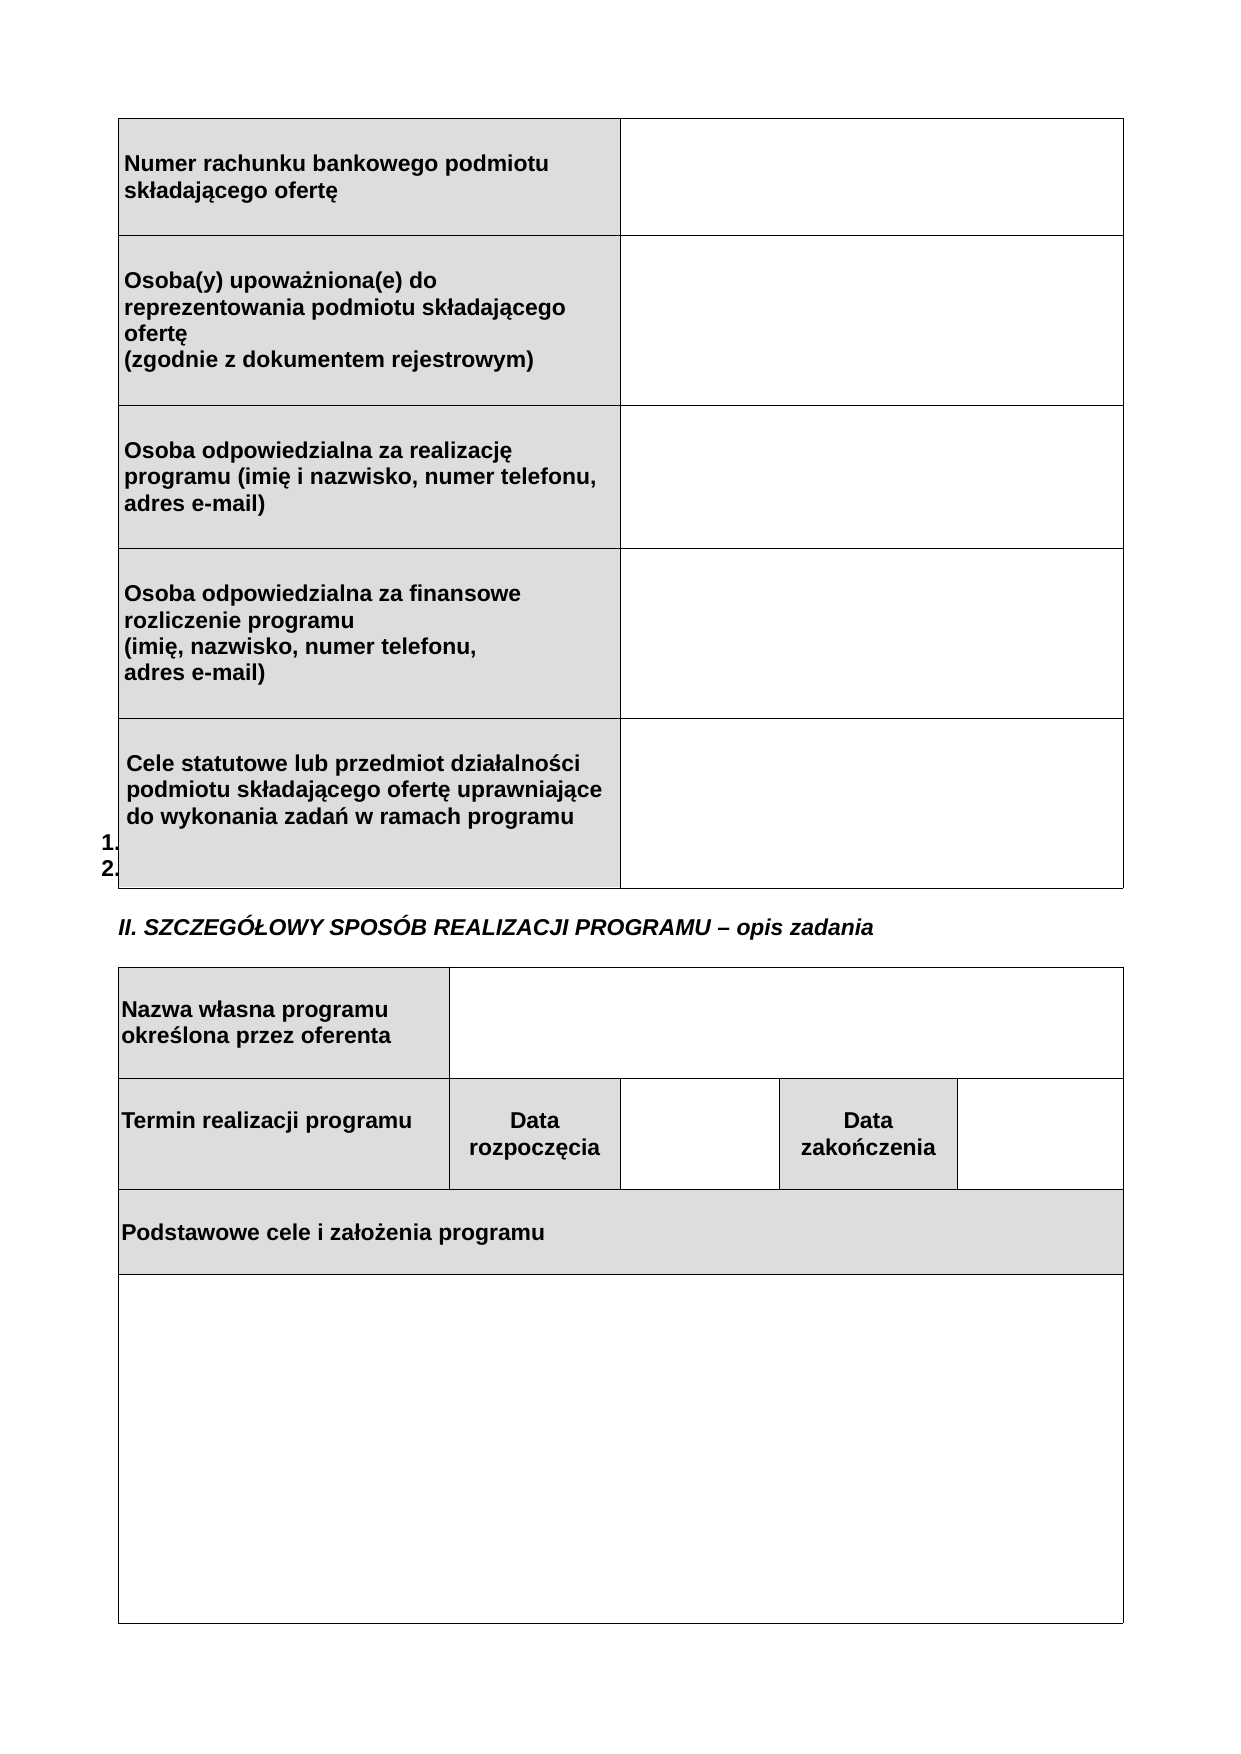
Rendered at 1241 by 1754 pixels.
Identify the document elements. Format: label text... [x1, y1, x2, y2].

table_cell [621, 119, 1123, 235]
table_cell Data rozpoczęcia [450, 1079, 620, 1189]
table_cell [621, 719, 1123, 887]
text II. SZCZEGÓŁOWY SPOSÓB REALIZACJI PROGRAMU – opis zadania [118, 914, 1122, 940]
table_cell Cele statutowe lub przedmiot działalności podmiotu składającego ofertę uprawniające do wykonania zadań w ramach programu [119, 719, 620, 887]
table_cell Osoba(y) upoważniona(e) do reprezentowania podmiotu składającego ofertę (zgodnie z dokumentem rejestrowym) [119, 236, 620, 405]
table_header Nazwa własna programu określona przez oferenta [119, 968, 449, 1078]
table_cell Data zakończenia [780, 1079, 957, 1189]
table_cell [119, 1275, 1123, 1623]
table_cell Osoba odpowiedzialna za finansowe rozliczenie programu (imię, nazwisko, numer telefonu, adres e-mail) [119, 549, 620, 718]
table_cell [958, 1079, 1123, 1189]
table_cell [621, 549, 1123, 718]
table_cell [621, 406, 1123, 548]
table_cell Numer rachunku bankowego podmiotu składającego ofertę [119, 119, 620, 235]
table_cell [621, 1079, 779, 1189]
table_header [450, 968, 1123, 1078]
table_cell Podstawowe cele i założenia programu [119, 1190, 1123, 1274]
table_cell Termin realizacji programu [119, 1079, 449, 1189]
table_cell [621, 236, 1123, 405]
table_cell Osoba odpowiedzialna za realizację programu (imię i nazwisko, numer telefonu, adres e-mail) [119, 406, 620, 548]
